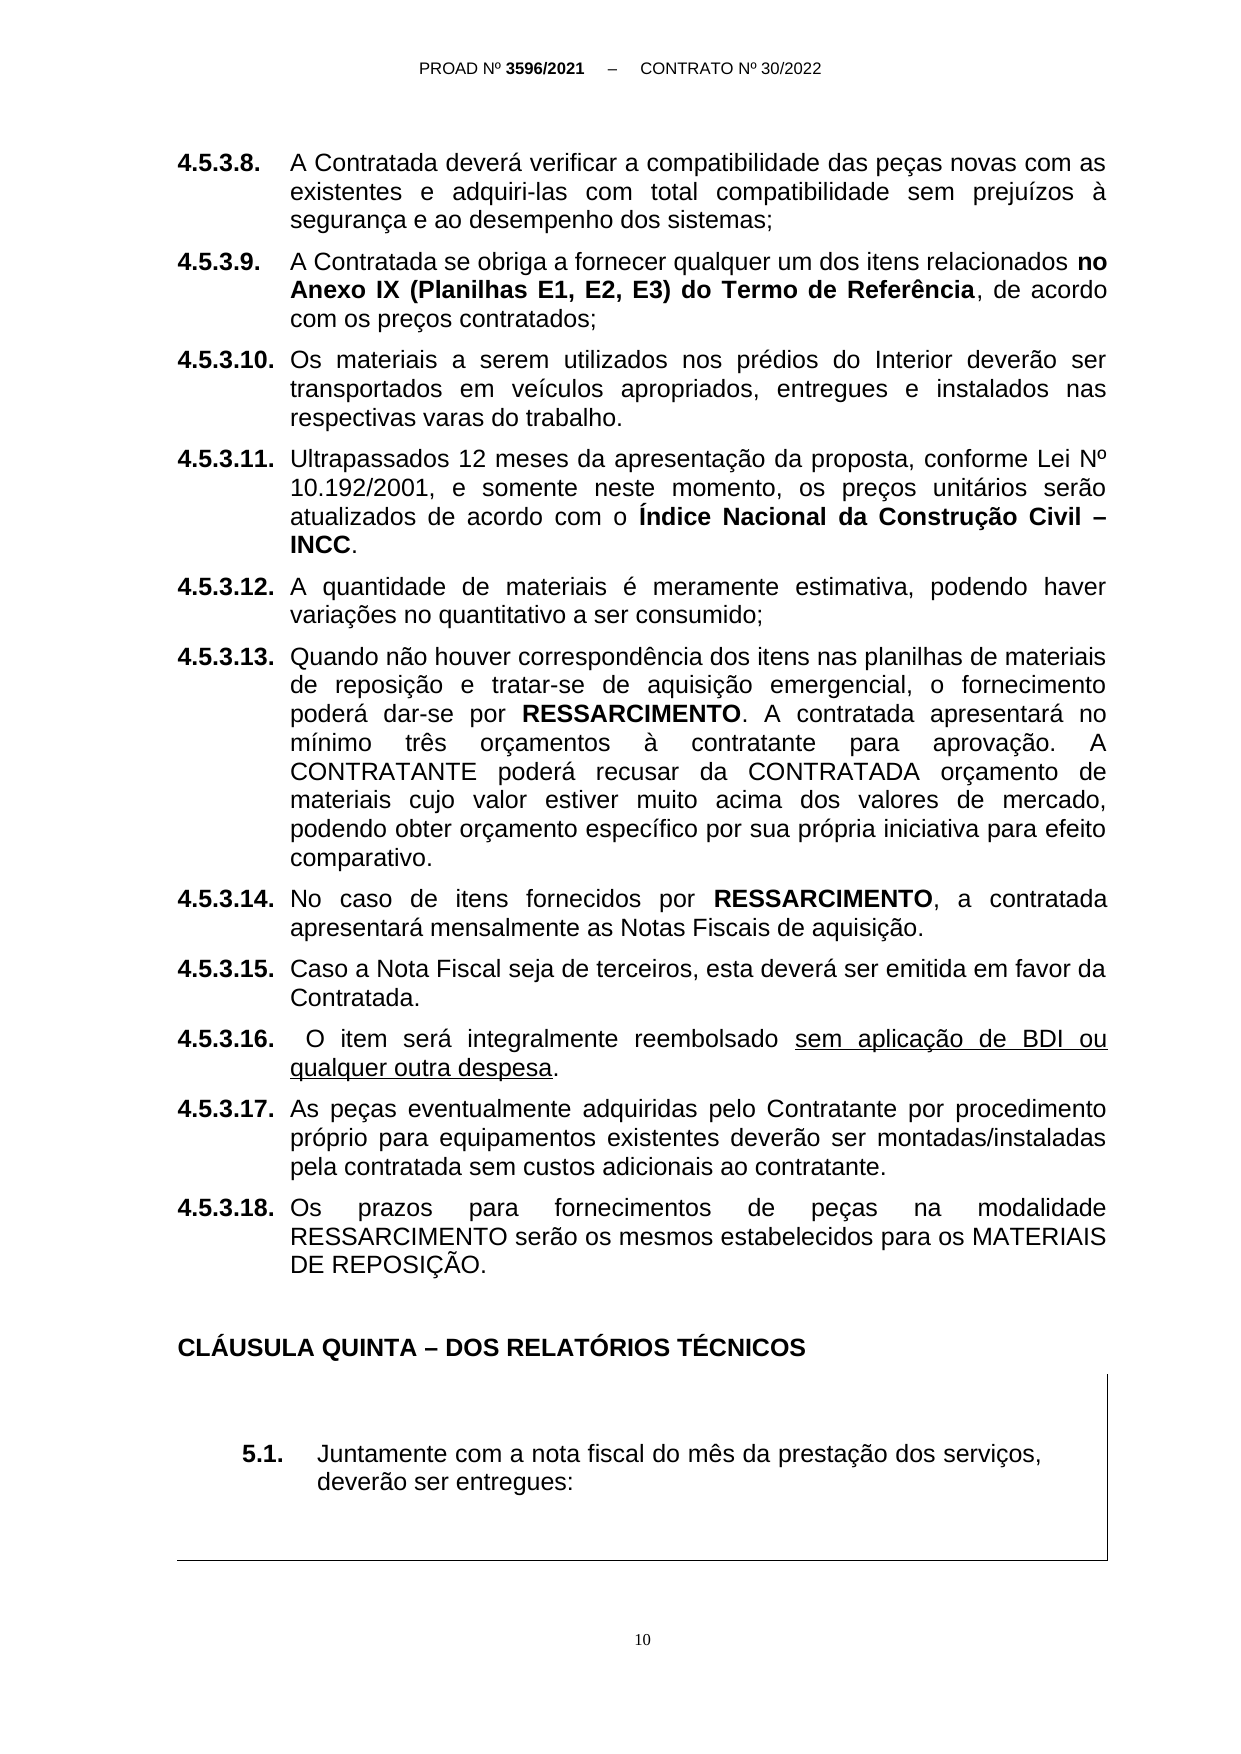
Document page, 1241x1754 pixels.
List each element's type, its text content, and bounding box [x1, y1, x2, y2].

list A quantidade de materiais é meramente estimativa, podendo haver variações no quantitativo a ser consumido; [177, 571, 1107, 629]
list Os materiais a serem utilizados nos prédios do Interior deverão ser transportados em veículos apropriados, entregues e instalados nas respectivas varas do trabalho. [177, 345, 1107, 431]
list Quando não houver correspondência dos itens nas planilhas de materiais de reposição e tratar-se de aquisição emergencial, o fornecimento poderá dar-se por RESSARCIMENTO. A contratada apresentará no mínimo três orçamentos à contratante para aprovação. A CONTRATANTE poderá recusar da CONTRATADA orçamento de materiais cujo valor estiver muito acima dos valores de mercado, podendo obter orçamento específico por sua própria iniciativa para efeito comparativo. [177, 641, 1107, 871]
list As peças eventualmente adquiridas pelo Contratante por procedimento próprio para equipamentos existentes deverão ser montadas/instaladas pela contratada sem custos adicionais ao contratante. [177, 1094, 1107, 1180]
list Ultrapassados 12 meses da apresentação da proposta, conforme Lei Nº 10.192/2001, e somente neste momento, os preços unitários serão atualizados de acordo com o Índice Nacional da Construção Civil – INCC. [177, 444, 1107, 559]
list O item será integralmente reembolsado sem aplicação de BDI ou qualquer outra despesa. [177, 1024, 1107, 1081]
list Juntamente com a nota fiscal do mês da prestação dos serviços, deverão ser entregues: [177, 1374, 1107, 1560]
list A Contratada se obriga a fornecer qualquer um dos itens relacionados no Anexo IX (Planilhas E1, E2, E3) do Termo de Referência, de acordo com os preços contratados; [177, 246, 1107, 333]
list Caso a Nota Fiscal seja de terceiros, esta deverá ser emitida em favor da Contratada. [177, 954, 1107, 1011]
list A Contratada deverá verificar a compatibilidade das peças novas com as existentes e adquiri-las com total compatibilidade sem prejuízos à segurança e ao desempenho dos sistemas; [177, 148, 1107, 234]
list Os prazos para fornecimentos de peças na modalidade RESSARCIMENTO serão os mesmos estabelecidos para os MATERIAIS DE REPOSIÇÃO. [177, 1193, 1107, 1279]
list No caso de itens fornecidos por RESSARCIMENTO, a contratada apresentará mensalmente as Notas Fiscais de aquisição. [177, 884, 1107, 941]
text CLÁUSULA QUINTA – DOS RELATÓRIOS TÉCNICOS [177, 1333, 1107, 1361]
